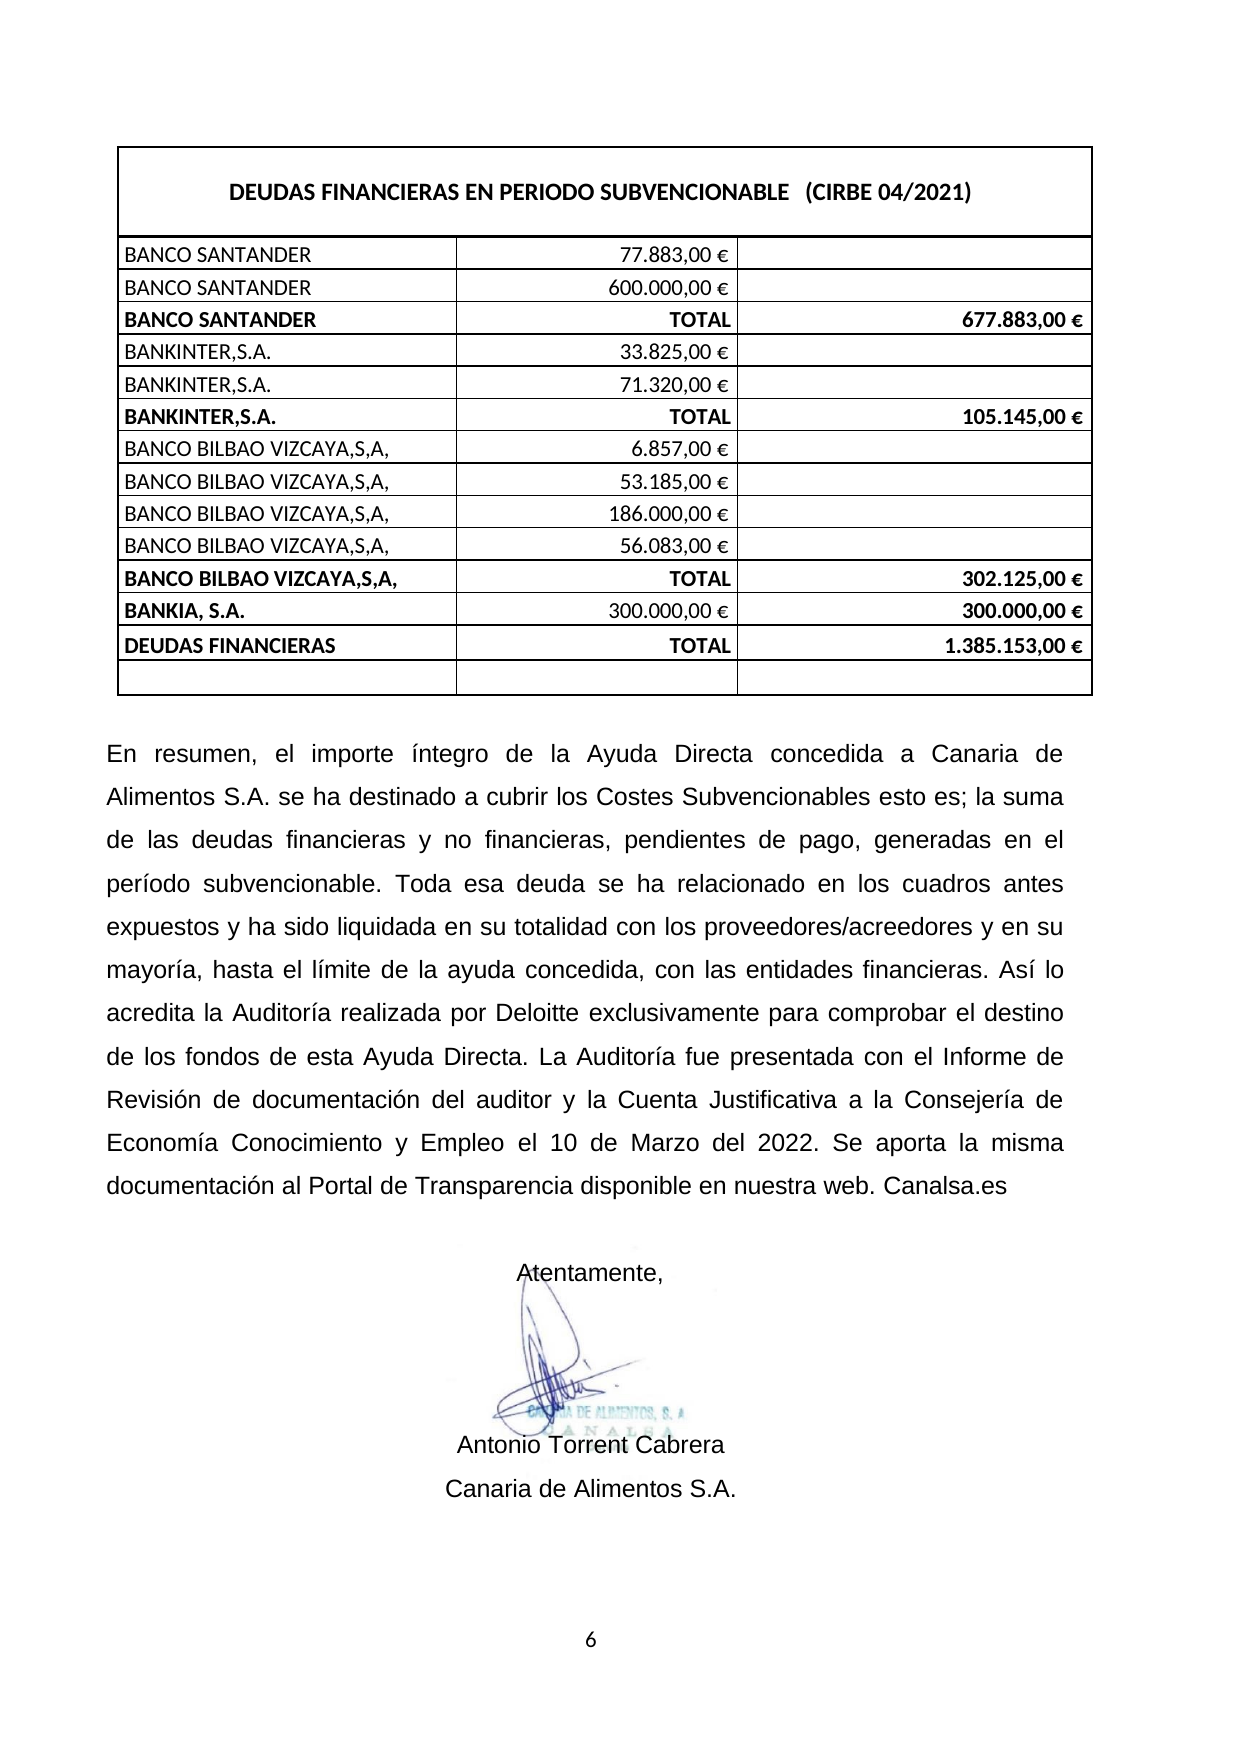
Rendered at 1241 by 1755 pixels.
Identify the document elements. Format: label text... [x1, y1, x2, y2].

table_cell BANCO SANTANDER [119, 302, 456, 333]
table_cell [457, 661, 737, 694]
table_cell 677.883,00 € [738, 302, 1091, 333]
text Atentamente, [718, 1258, 1105, 1287]
table_cell [738, 238, 1091, 268]
table_cell [738, 335, 1091, 365]
table_cell 71.320,00 € [457, 367, 737, 397]
table_cell [738, 464, 1091, 494]
table_cell BANCO SANTANDER [119, 238, 456, 268]
table_cell TOTAL [457, 302, 737, 333]
table_cell 300.000,00 € [457, 593, 737, 624]
table_cell [738, 528, 1091, 559]
table_cell BANCO SANTANDER [119, 270, 456, 301]
table_cell TOTAL [457, 561, 737, 591]
table_cell 300.000,00 € [738, 593, 1091, 624]
table_header DEUDAS FINANCIERAS EN PERIODO SUBVENCIONABLE (CIRBE 04/2021) [119, 148, 1091, 235]
table_cell BANKIA, S.A. [119, 593, 456, 624]
table_cell 33.825,00 € [457, 335, 737, 365]
table_cell 302.125,00 € [738, 561, 1091, 591]
table_cell BANKINTER,S.A. [119, 367, 456, 397]
table_cell BANKINTER,S.A. [119, 335, 456, 365]
table_cell [738, 270, 1091, 301]
table_cell DEUDAS FINANCIERAS [119, 626, 456, 659]
table_cell [738, 661, 1091, 694]
table_cell BANKINTER,S.A. [119, 399, 456, 430]
table_cell 77.883,00 € [457, 238, 737, 268]
table_cell BANCO BILBAO VIZCAYA,S,A, [119, 431, 456, 462]
table_cell TOTAL [457, 399, 737, 430]
table_cell 6.857,00 € [457, 431, 737, 462]
text En resumen, el importe íntegro de la Ayuda Directa concedida a Canaria de Alimentos S.A. se ha destinado a cubrir los Costes Subvencionables esto es; la suma de las deudas financieras y no financieras, pendientes de pago, generadas en el período subvencionable. Toda esa deuda se ha relacionado en los cuadros antes expuestos y ha sido liquidada en su totalidad con los proveedores/acreedores y en su mayoría, hasta el límite de la ayuda concedida, con las entidades financieras. Así lo acredita la Auditoría realizada por Deloitte exclusivamente para comprobar el destino de los fondos de esta Ayuda Directa. La Auditoría fue presentada con el Informe de Revisión de documentación del auditor y la Cuenta Justificativa a la Consejería de Economía Conocimiento y Empleo el 10 de Marzo del 2022. Se aporta la misma documentación al Portal de Transparencia disponible en nuestra web. Canalsa.es [106, 739, 1064, 1200]
table_cell BANCO BILBAO VIZCAYA,S,A, [119, 496, 456, 527]
table_cell 186.000,00 € [457, 496, 737, 527]
table_cell 600.000,00 € [457, 270, 737, 301]
table_cell [738, 496, 1091, 527]
text Antonio Torrent Cabrera Canaria de Alimentos S.A. [444, 1431, 737, 1502]
table_cell [119, 661, 456, 694]
table_cell BANCO BILBAO VIZCAYA,S,A, [119, 528, 456, 559]
table_cell 53.185,00 € [457, 464, 737, 494]
table_cell [738, 431, 1091, 462]
table_cell BANCO BILBAO VIZCAYA,S,A, [119, 464, 456, 494]
table_cell 105.145,00 € [738, 399, 1091, 430]
table_cell 56.083,00 € [457, 528, 737, 559]
table_cell [738, 367, 1091, 397]
table_cell BANCO BILBAO VIZCAYA,S,A, [119, 561, 456, 591]
table_cell 1.385.153,00 € [738, 626, 1091, 659]
table_cell TOTAL [457, 626, 737, 659]
